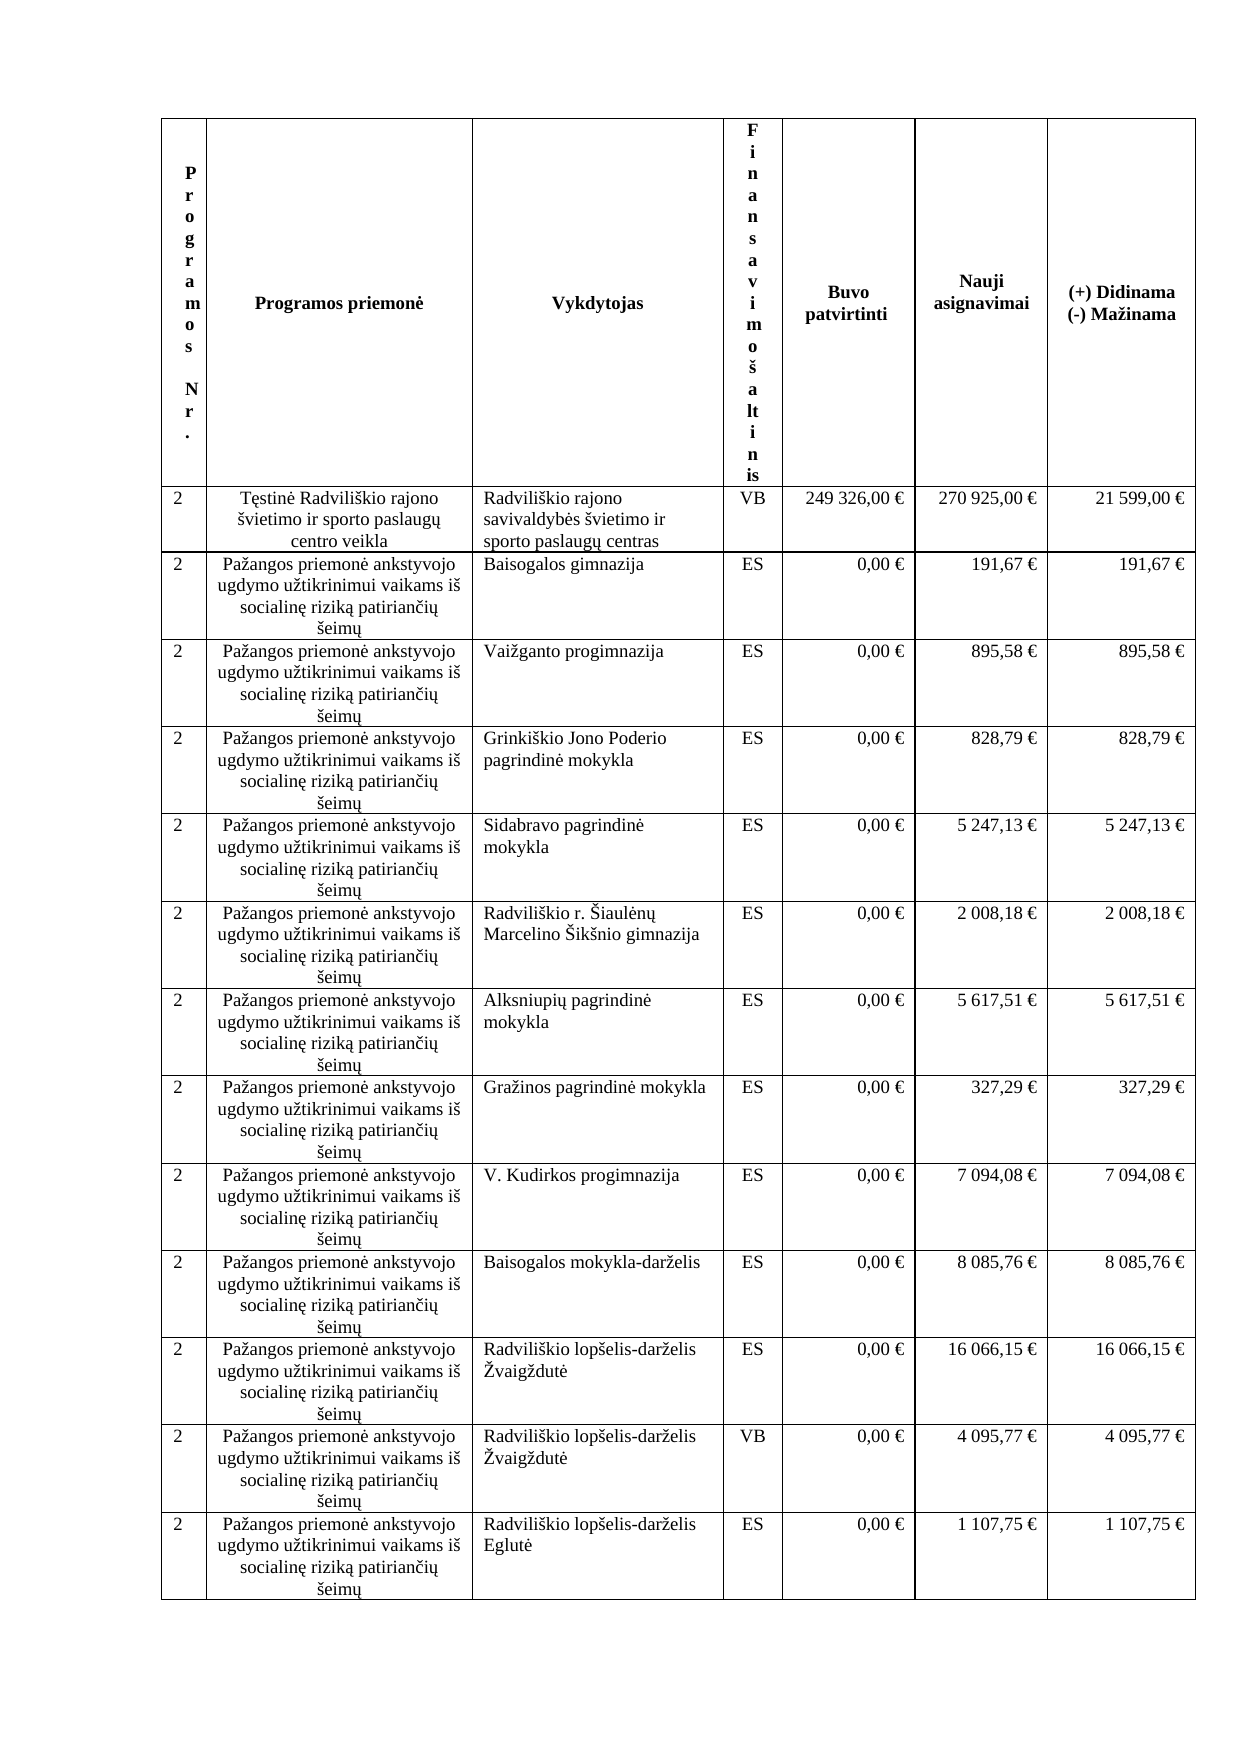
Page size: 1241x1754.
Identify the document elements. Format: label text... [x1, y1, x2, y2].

table_cell 5 247,13 € [1048, 814, 1195, 901]
table_cell Radviliškio lopšelis-darželis Eglutė [473, 1513, 723, 1599]
table_cell 5 247,13 € [916, 814, 1047, 901]
table_cell 2 008,18 € [916, 902, 1047, 988]
table_header (+) Didinama (-) Mažinama [1048, 119, 1195, 486]
table_cell 2 [162, 1164, 206, 1250]
table_cell 895,58 € [916, 640, 1047, 726]
table_cell Pažangos priemonė ankstyvojo ugdymo užtikrinimui vaikams iš socialinę riziką patiriančių šeimų [207, 814, 472, 901]
table_cell 895,58 € [1048, 640, 1195, 726]
table_cell Radviliškio lopšelis-darželis Žvaigždutė [473, 1425, 723, 1512]
table_cell Gražinos pagrindinė mokykla [473, 1076, 723, 1162]
table_cell 2 [162, 640, 206, 726]
table_header Finansavimo šaltinis [724, 119, 782, 486]
table_cell ES [724, 727, 782, 813]
table_cell ES [724, 1076, 782, 1162]
table_cell Pažangos priemonė ankstyvojo ugdymo užtikrinimui vaikams iš socialinę riziką patiriančių šeimų [207, 640, 472, 726]
table_cell ES [724, 814, 782, 901]
table_cell Grinkiškio Jono Poderio pagrindinė mokykla [473, 727, 723, 813]
table_cell ES [724, 1251, 782, 1337]
table_cell Pažangos priemonė ankstyvojo ugdymo užtikrinimui vaikams iš socialinę riziką patiriančių šeimų [207, 1513, 472, 1599]
table_cell 8 085,76 € [916, 1251, 1047, 1337]
table_cell 4 095,77 € [1048, 1425, 1195, 1512]
table_header Buvo patvirtinti [783, 119, 914, 486]
table_header Programos Nr. [162, 119, 206, 486]
table_cell 2 [162, 1338, 206, 1424]
table_cell Radviliškio lopšelis-darželis Žvaigždutė [473, 1338, 723, 1424]
table_cell Baisogalos mokykla-darželis [473, 1251, 723, 1337]
table_cell Pažangos priemonė ankstyvojo ugdymo užtikrinimui vaikams iš socialinę riziką patiriančių šeimų [207, 1076, 472, 1162]
table_cell 0,00 € [783, 1076, 914, 1162]
table_cell 2 [162, 1076, 206, 1162]
table_cell 0,00 € [783, 1338, 914, 1424]
table_cell 4 095,77 € [916, 1425, 1047, 1512]
table_cell ES [724, 902, 782, 988]
table_cell Pažangos priemonė ankstyvojo ugdymo užtikrinimui vaikams iš socialinę riziką patiriančių šeimų [207, 902, 472, 988]
table_cell 0,00 € [783, 640, 914, 726]
table_cell 5 617,51 € [916, 989, 1047, 1075]
table_cell Pažangos priemonė ankstyvojo ugdymo užtikrinimui vaikams iš socialinę riziką patiriančių šeimų [207, 1164, 472, 1250]
table_cell ES [724, 1164, 782, 1250]
table_cell 1 107,75 € [1048, 1513, 1195, 1599]
table_cell 21 599,00 € [1048, 487, 1195, 551]
table_header Programos priemonė [207, 119, 472, 486]
table_cell 828,79 € [916, 727, 1047, 813]
table_cell Pažangos priemonė ankstyvojo ugdymo užtikrinimui vaikams iš socialinę riziką patiriančių šeimų [207, 553, 472, 639]
table_cell ES [724, 1338, 782, 1424]
table_cell 0,00 € [783, 1513, 914, 1599]
table_cell 2 [162, 727, 206, 813]
table_cell 2 [162, 814, 206, 901]
table_header Nauji asignavimai [916, 119, 1047, 486]
table_cell ES [724, 989, 782, 1075]
table_cell 0,00 € [783, 989, 914, 1075]
table_cell 2 [162, 989, 206, 1075]
table_cell 2 [162, 487, 206, 551]
table_cell VB [724, 487, 782, 551]
table_cell 2 [162, 1513, 206, 1599]
table_cell Pažangos priemonė ankstyvojo ugdymo užtikrinimui vaikams iš socialinę riziką patiriančių šeimų [207, 1425, 472, 1512]
table_cell 2 008,18 € [1048, 902, 1195, 988]
table_cell 327,29 € [916, 1076, 1047, 1162]
table_cell Vaižganto progimnazija [473, 640, 723, 726]
table_cell 2 [162, 1251, 206, 1337]
table_cell Radviliškio rajono savivaldybės švietimo ir sporto paslaugų centras [473, 487, 723, 551]
table_cell 0,00 € [783, 727, 914, 813]
table_cell 0,00 € [783, 814, 914, 901]
table_cell Pažangos priemonė ankstyvojo ugdymo užtikrinimui vaikams iš socialinę riziką patiriančių šeimų [207, 727, 472, 813]
table_cell V. Kudirkos progimnazija [473, 1164, 723, 1250]
table_cell 2 [162, 553, 206, 639]
table_cell ES [724, 640, 782, 726]
table_cell Sidabravo pagrindinė mokykla [473, 814, 723, 901]
table_cell VB [724, 1425, 782, 1512]
table_cell 0,00 € [783, 1251, 914, 1337]
table_cell 8 085,76 € [1048, 1251, 1195, 1337]
table_cell Baisogalos gimnazija [473, 553, 723, 639]
table_cell 2 [162, 1425, 206, 1512]
table_cell 7 094,08 € [1048, 1164, 1195, 1250]
table_cell Pažangos priemonė ankstyvojo ugdymo užtikrinimui vaikams iš socialinę riziką patiriančių šeimų [207, 1338, 472, 1424]
table_cell Tęstinė Radviliškio rajono švietimo ir sporto paslaugų centro veikla [207, 487, 472, 551]
table_cell 0,00 € [783, 902, 914, 988]
table_cell 0,00 € [783, 553, 914, 639]
table_cell 249 326,00 € [783, 487, 914, 551]
table_cell 327,29 € [1048, 1076, 1195, 1162]
table_cell ES [724, 1513, 782, 1599]
table_cell 2 [162, 902, 206, 988]
table_cell Pažangos priemonė ankstyvojo ugdymo užtikrinimui vaikams iš socialinę riziką patiriančių šeimų [207, 989, 472, 1075]
table_cell Pažangos priemonė ankstyvojo ugdymo užtikrinimui vaikams iš socialinę riziką patiriančių šeimų [207, 1251, 472, 1337]
table_cell 0,00 € [783, 1164, 914, 1250]
table_cell 1 107,75 € [916, 1513, 1047, 1599]
table_cell 270 925,00 € [916, 487, 1047, 551]
table_cell Radviliškio r. Šiaulėnų Marcelino Šikšnio gimnazija [473, 902, 723, 988]
table_cell 7 094,08 € [916, 1164, 1047, 1250]
table_cell 5 617,51 € [1048, 989, 1195, 1075]
table_cell 0,00 € [783, 1425, 914, 1512]
table_cell 191,67 € [1048, 553, 1195, 639]
table_cell ES [724, 553, 782, 639]
table_header Vykdytojas [473, 119, 723, 486]
table_cell 16 066,15 € [1048, 1338, 1195, 1424]
table_cell 16 066,15 € [916, 1338, 1047, 1424]
table_cell 828,79 € [1048, 727, 1195, 813]
table_cell 191,67 € [916, 553, 1047, 639]
table_cell Alksniupių pagrindinė mokykla [473, 989, 723, 1075]
